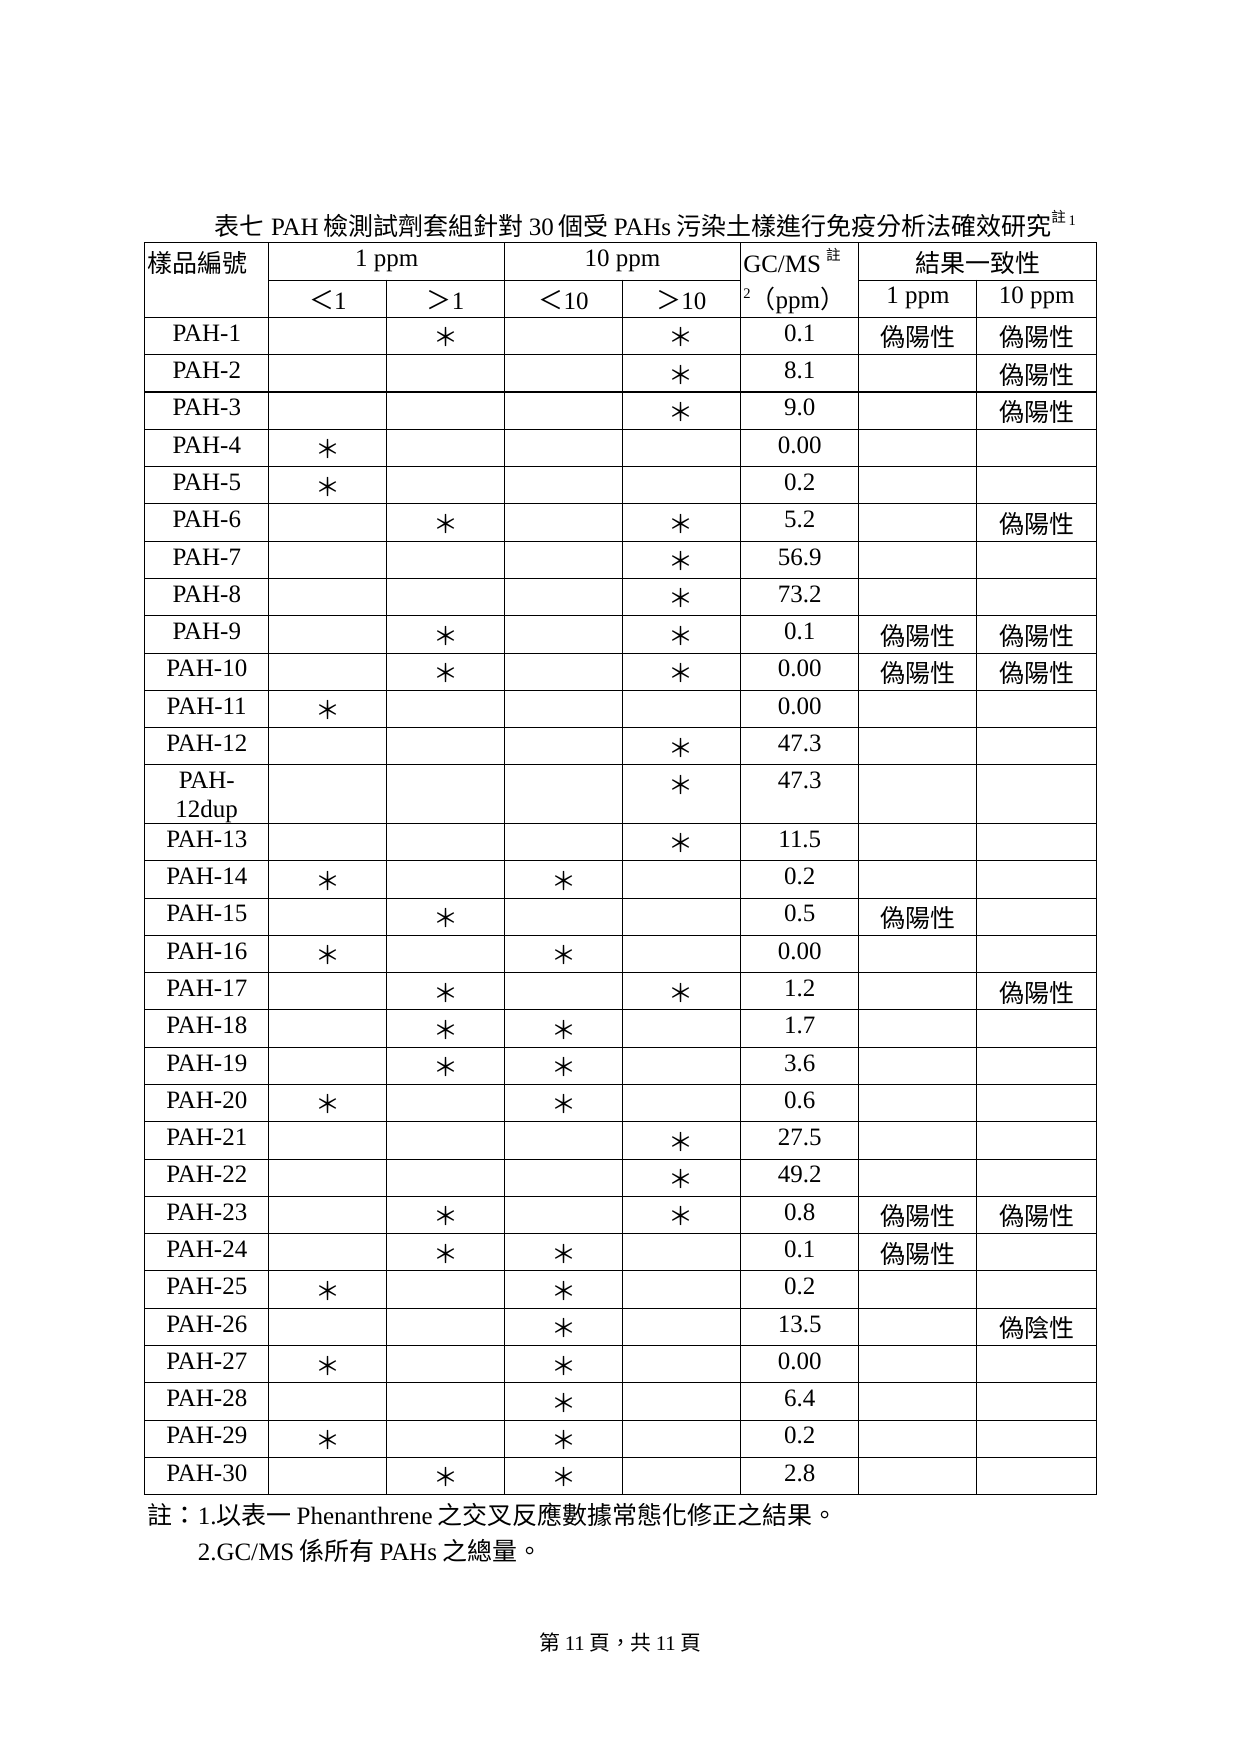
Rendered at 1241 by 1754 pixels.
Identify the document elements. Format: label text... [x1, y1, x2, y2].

table_cell PAH-4 [145, 430, 268, 466]
table_cell [859, 504, 976, 541]
table_cell [977, 1234, 1096, 1270]
table_cell PAH-14 [145, 861, 268, 897]
table_cell PAH-28 [145, 1383, 268, 1419]
table_cell [977, 467, 1096, 503]
table_cell [859, 1421, 976, 1457]
table_cell 0.00 [741, 654, 858, 690]
table_cell [977, 1085, 1096, 1121]
table_cell ＊ [269, 1085, 386, 1121]
table_cell [269, 1234, 386, 1270]
table_cell ＊ [387, 616, 504, 652]
table_cell [623, 467, 740, 503]
table_cell 0.5 [741, 899, 858, 935]
table_cell 0.1 [741, 616, 858, 652]
table_cell [977, 899, 1096, 935]
table_cell PAH-7 [145, 542, 268, 578]
table_cell ＊ [623, 765, 740, 823]
table_cell [387, 861, 504, 897]
table_header 樣品編號 [145, 243, 268, 317]
table_cell 5.2 [741, 504, 858, 541]
table_cell [859, 1085, 976, 1121]
table_cell 偽陽性 [859, 616, 976, 652]
table_cell [387, 936, 504, 972]
table_cell [269, 1383, 386, 1419]
table_cell ＊ [623, 355, 740, 391]
table_cell ＊ [269, 861, 386, 897]
table_cell [505, 430, 622, 466]
table_cell 偽陽性 [977, 973, 1096, 1009]
table_cell 2.8 [741, 1458, 858, 1494]
table_cell [859, 691, 976, 727]
table_cell [269, 1010, 386, 1047]
table_cell PAH-23 [145, 1197, 268, 1233]
table_cell [859, 824, 976, 860]
table_cell [505, 504, 622, 541]
table_cell 0.00 [741, 1346, 858, 1382]
table_cell 偽陽性 [859, 318, 976, 354]
table_cell ＊ [623, 654, 740, 690]
table_cell [859, 355, 976, 391]
table_cell ＜10 [505, 281, 622, 317]
table_cell PAH-10 [145, 654, 268, 690]
table_cell PAH-15 [145, 899, 268, 935]
table_cell 0.00 [741, 430, 858, 466]
table_cell PAH-27 [145, 1346, 268, 1382]
table_cell 3.6 [741, 1048, 858, 1084]
table_cell ＊ [387, 1048, 504, 1084]
table_cell PAH-22 [145, 1160, 268, 1196]
table_cell [387, 1383, 504, 1419]
table_cell 27.5 [741, 1122, 858, 1158]
table_cell 1.7 [741, 1010, 858, 1047]
table_cell [977, 728, 1096, 764]
table_cell PAH-2 [145, 355, 268, 391]
table_cell 偽陽性 [977, 393, 1096, 429]
table_cell ＊ [387, 973, 504, 1009]
table_cell ＊ [269, 467, 386, 503]
table_cell ＊ [623, 542, 740, 578]
table_cell [623, 691, 740, 727]
table_cell [859, 765, 976, 823]
table_cell ＜1 [269, 281, 386, 317]
table_cell [859, 1458, 976, 1494]
table_cell 10 ppm [977, 281, 1096, 317]
table_cell PAH-3 [145, 393, 268, 429]
table_cell ＊ [623, 318, 740, 354]
table_cell 0.00 [741, 936, 858, 972]
table_cell [269, 824, 386, 860]
table_cell [505, 393, 622, 429]
table_cell ＊ [269, 1346, 386, 1382]
table_cell [977, 1160, 1096, 1196]
table_cell 偽陽性 [859, 654, 976, 690]
table_cell [505, 691, 622, 727]
table_header 10 ppm [505, 243, 740, 279]
table_cell ＊ [505, 1421, 622, 1457]
table_cell [387, 393, 504, 429]
table_cell 偽陽性 [859, 1234, 976, 1270]
table_cell ＊ [505, 936, 622, 972]
table_cell [859, 430, 976, 466]
table_cell [269, 1048, 386, 1084]
table_cell [387, 430, 504, 466]
table_cell PAH-21 [145, 1122, 268, 1158]
table_cell PAH-12 [145, 728, 268, 764]
table_cell 1.2 [741, 973, 858, 1009]
table_cell [623, 1383, 740, 1419]
table_cell [977, 1010, 1096, 1047]
table_cell [505, 579, 622, 615]
table_cell 47.3 [741, 765, 858, 823]
table_cell 0.2 [741, 467, 858, 503]
table_cell ＞10 [623, 281, 740, 317]
table_cell PAH-17 [145, 973, 268, 1009]
table_cell [623, 1010, 740, 1047]
table_cell [977, 430, 1096, 466]
table_cell ＊ [623, 824, 740, 860]
table_cell [269, 542, 386, 578]
table_cell [505, 973, 622, 1009]
table_cell 8.1 [741, 355, 858, 391]
table_cell [623, 1271, 740, 1308]
table_cell PAH-18 [145, 1010, 268, 1047]
table_cell [623, 1048, 740, 1084]
table_cell [505, 728, 622, 764]
table_cell [623, 1234, 740, 1270]
table_cell 0.2 [741, 861, 858, 897]
table_cell [859, 579, 976, 615]
table_cell ＊ [623, 504, 740, 541]
table_cell [977, 765, 1096, 823]
table_cell 偽陽性 [977, 318, 1096, 354]
table_cell [387, 765, 504, 823]
table_cell [859, 1048, 976, 1084]
text 表七 PAH檢測試劑套組針對30個受PAHs污染土樣進行免疫分析法確效研究註1 [148, 206, 1092, 242]
table_cell ＊ [269, 936, 386, 972]
table_header GC/MS註2（ppm） [741, 243, 858, 317]
table_cell ＊ [505, 1458, 622, 1494]
table_cell 0.1 [741, 318, 858, 354]
table_cell 偽陽性 [977, 504, 1096, 541]
table_cell PAH-19 [145, 1048, 268, 1084]
table_cell [859, 936, 976, 972]
table_cell [269, 654, 386, 690]
table_cell [387, 1271, 504, 1308]
table_cell ＞1 [387, 281, 504, 317]
table_cell 13.5 [741, 1309, 858, 1345]
table_cell ＊ [505, 1346, 622, 1382]
table_cell [859, 1160, 976, 1196]
table_cell ＊ [387, 1458, 504, 1494]
table_cell [859, 861, 976, 897]
table_cell [977, 1048, 1096, 1084]
table_cell ＊ [505, 861, 622, 897]
table_cell [269, 616, 386, 652]
table_cell [387, 691, 504, 727]
table_cell [623, 1458, 740, 1494]
table_cell [269, 973, 386, 1009]
table_cell 49.2 [741, 1160, 858, 1196]
table_cell [859, 1383, 976, 1419]
table_cell 0.2 [741, 1421, 858, 1457]
table_cell [505, 765, 622, 823]
table_cell [977, 1346, 1096, 1382]
table_cell [977, 1383, 1096, 1419]
table_cell 偽陽性 [977, 1197, 1096, 1233]
table_cell ＊ [623, 579, 740, 615]
table_cell PAH-20 [145, 1085, 268, 1121]
table_cell ＊ [387, 654, 504, 690]
table_cell PAH-11 [145, 691, 268, 727]
table_cell [505, 824, 622, 860]
table_cell 0.1 [741, 1234, 858, 1270]
table_cell [859, 1010, 976, 1047]
table_cell PAH-5 [145, 467, 268, 503]
table_cell PAH-24 [145, 1234, 268, 1270]
table_cell ＊ [623, 728, 740, 764]
table_cell [387, 1160, 504, 1196]
table_cell PAH-16 [145, 936, 268, 972]
table_cell ＊ [269, 691, 386, 727]
table_cell 0.00 [741, 691, 858, 727]
table_cell ＊ [623, 393, 740, 429]
table_cell 6.4 [741, 1383, 858, 1419]
table_cell [269, 318, 386, 354]
table_cell [269, 899, 386, 935]
table_cell [269, 1160, 386, 1196]
table_cell ＊ [387, 1197, 504, 1233]
table_cell ＊ [387, 1010, 504, 1047]
table_cell ＊ [505, 1048, 622, 1084]
table_cell PAH-9 [145, 616, 268, 652]
table_cell [977, 542, 1096, 578]
table_cell ＊ [269, 1271, 386, 1308]
table_cell [977, 1122, 1096, 1158]
table_cell ＊ [623, 616, 740, 652]
table_cell [269, 728, 386, 764]
table_cell 9.0 [741, 393, 858, 429]
table_cell ＊ [623, 1160, 740, 1196]
table_cell [505, 1197, 622, 1233]
table_cell [505, 467, 622, 503]
table_cell 56.9 [741, 542, 858, 578]
table_cell 偽陽性 [977, 616, 1096, 652]
table_cell ＊ [387, 504, 504, 541]
table_cell [859, 393, 976, 429]
table_cell [623, 1085, 740, 1121]
table_cell 偽陰性 [977, 1309, 1096, 1345]
table_cell 偽陽性 [859, 899, 976, 935]
table_cell PAH-8 [145, 579, 268, 615]
table_cell [623, 861, 740, 897]
table_cell 0.2 [741, 1271, 858, 1308]
table_cell ＊ [269, 1421, 386, 1457]
table_cell [269, 765, 386, 823]
table_cell 0.6 [741, 1085, 858, 1121]
table_cell ＊ [387, 1234, 504, 1270]
table_cell [623, 1346, 740, 1382]
table_cell [505, 1160, 622, 1196]
table_cell 0.8 [741, 1197, 858, 1233]
table_cell [387, 355, 504, 391]
table_cell [623, 1309, 740, 1345]
table_cell [505, 899, 622, 935]
table_cell [387, 1309, 504, 1345]
table_cell 偽陽性 [977, 654, 1096, 690]
text 註：1.以表一Phenanthrene之交叉反應數據常態化修正之結果。 [148, 1495, 1092, 1531]
table_cell 73.2 [741, 579, 858, 615]
table_cell [977, 579, 1096, 615]
table_cell [505, 355, 622, 391]
table_cell [859, 1346, 976, 1382]
table_cell [269, 393, 386, 429]
table_cell [505, 654, 622, 690]
table_cell [859, 1122, 976, 1158]
table_cell PAH-25 [145, 1271, 268, 1308]
table_cell ＊ [505, 1271, 622, 1308]
table_cell [505, 1122, 622, 1158]
table_cell [859, 1271, 976, 1308]
table_header 1 ppm [269, 243, 504, 279]
table_cell [977, 861, 1096, 897]
table_cell [269, 1309, 386, 1345]
table_cell ＊ [623, 1122, 740, 1158]
table_cell [387, 579, 504, 615]
table_cell PAH-6 [145, 504, 268, 541]
table_cell [387, 467, 504, 503]
table_cell [387, 728, 504, 764]
table_cell [387, 1346, 504, 1382]
table_cell [387, 824, 504, 860]
table_cell PAH-13 [145, 824, 268, 860]
text 2.GC/MS係所有PAHs之總量。 [198, 1531, 1092, 1568]
table_header 結果一致性 [859, 243, 1096, 279]
table_cell [269, 1197, 386, 1233]
table_cell 1 ppm [859, 281, 976, 317]
table_cell [269, 355, 386, 391]
table_cell PAH-30 [145, 1458, 268, 1494]
table_cell [269, 579, 386, 615]
table_cell ＊ [505, 1383, 622, 1419]
table_cell 偽陽性 [859, 1197, 976, 1233]
table_cell PAH-1 [145, 318, 268, 354]
table_cell [623, 430, 740, 466]
table_cell [859, 542, 976, 578]
table_cell PAH-29 [145, 1421, 268, 1457]
table_cell [977, 691, 1096, 727]
table_cell ＊ [505, 1234, 622, 1270]
table_cell PAH-12dup [145, 765, 268, 823]
table_cell 47.3 [741, 728, 858, 764]
table_cell [623, 1421, 740, 1457]
table_cell [387, 1421, 504, 1457]
table_cell [505, 542, 622, 578]
table_cell [505, 318, 622, 354]
table_cell [977, 1421, 1096, 1457]
table_cell 11.5 [741, 824, 858, 860]
table_cell [505, 616, 622, 652]
table_cell ＊ [269, 430, 386, 466]
table_cell [859, 1309, 976, 1345]
table_cell [859, 973, 976, 1009]
table_cell [977, 936, 1096, 972]
table_cell ＊ [505, 1309, 622, 1345]
table_cell [977, 824, 1096, 860]
table_cell [387, 1085, 504, 1121]
table_cell 偽陽性 [977, 355, 1096, 391]
table_cell [387, 542, 504, 578]
table_cell ＊ [505, 1010, 622, 1047]
table_cell [977, 1271, 1096, 1308]
table_cell ＊ [387, 899, 504, 935]
table_cell [269, 1122, 386, 1158]
table_cell [859, 728, 976, 764]
table_cell [859, 467, 976, 503]
table_cell PAH-26 [145, 1309, 268, 1345]
table_cell [623, 936, 740, 972]
table_cell ＊ [505, 1085, 622, 1121]
table_cell [977, 1458, 1096, 1494]
table_cell [269, 504, 386, 541]
table_cell [623, 899, 740, 935]
table_cell [387, 1122, 504, 1158]
table_cell ＊ [623, 1197, 740, 1233]
table_cell ＊ [387, 318, 504, 354]
table_cell [269, 1458, 386, 1494]
table_cell ＊ [623, 973, 740, 1009]
